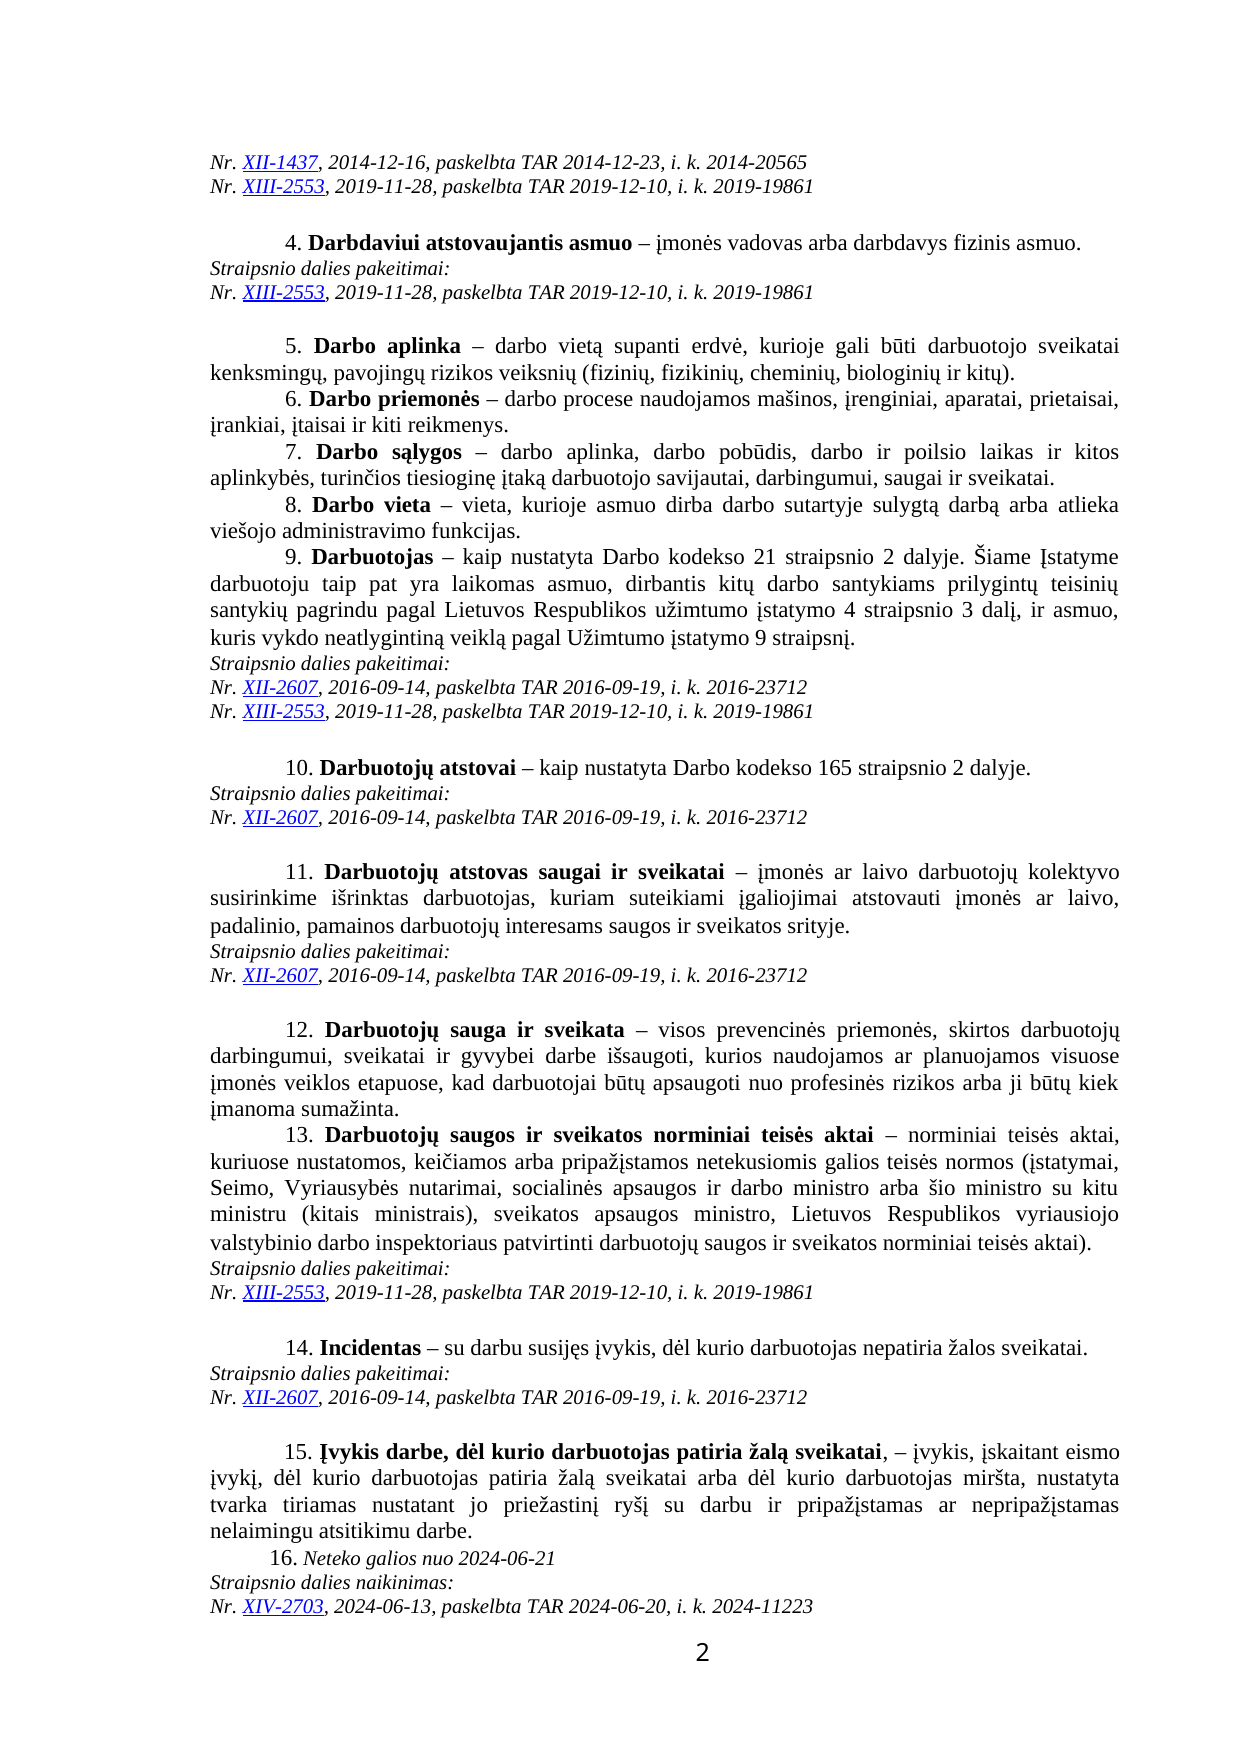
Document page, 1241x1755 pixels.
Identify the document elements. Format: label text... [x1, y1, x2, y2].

text 16. Neteko galios nuo 2024-06-21 [210, 1543, 1120, 1570]
text Straipsnio dalies pakeitimai: [210, 1256, 1120, 1280]
text 13. Darbuotojų saugos ir sveikatos norminiai teisės aktai – norminiai teisės aktai, kuriuose nustatomos, keičiamos arba pripažįstamos netekusiomis galios teisės normos (įstatymai, Seimo, Vyriausybės nutarimai, socialinės apsaugos ir darbo ministro arba šio ministro su kitu ministru (kitais ministrais), sveikatos apsaugos ministro, Lietuvos Respublikos vyriausiojo valstybinio darbo inspektoriaus patvirtinti darbuotojų saugos ir sveikatos norminiai teisės aktai). [210, 1121, 1120, 1256]
text Straipsnio dalies pakeitimai: [210, 256, 1120, 280]
text 11. Darbuotojų atstovas saugai ir sveikatai – įmonės ar laivo darbuotojų kolektyvo susirinkime išrinktas darbuotojas, kuriam suteikiami įgaliojimai atstovauti įmonės ar laivo, padalinio, pamainos darbuotojų interesams saugos ir sveikatos srityje. [210, 858, 1120, 939]
text Straipsnio dalies pakeitimai: [210, 781, 1120, 805]
text Nr. XII-2607, 2016-09-14, paskelbta TAR 2016-09-19, i. k. 2016-23712 [210, 1385, 1120, 1409]
text Nr. XIII-2553, 2019-11-28, paskelbta TAR 2019-12-10, i. k. 2019-19861 [210, 699, 1120, 723]
text 7. Darbo sąlygos – darbo aplinka, darbo pobūdis, darbo ir poilsio laikas ir kitos aplinkybės, turinčios tiesioginę įtaką darbuotojo savijautai, darbingumui, saugai ir sveikatai. [210, 438, 1120, 491]
text 4. Darbdaviui atstovaujantis asmuo – įmonės vadovas arba darbdavys fizinis asmuo. [210, 227, 1120, 256]
text 10. Darbuotojų atstovai – kaip nustatyta Darbo kodekso 165 straipsnio 2 dalyje. [210, 752, 1120, 781]
text Nr. XII-2607, 2016-09-14, paskelbta TAR 2016-09-19, i. k. 2016-23712 [210, 963, 1120, 987]
text Straipsnio dalies pakeitimai: [210, 651, 1120, 675]
text 6. Darbo priemonės – darbo procese naudojamos mašinos, įrenginiai, aparatai, prietaisai, įrankiai, įtaisai ir kiti reikmenys. [210, 385, 1120, 438]
text Nr. XIII-2553, 2019-11-28, paskelbta TAR 2019-12-10, i. k. 2019-19861 [210, 1280, 1120, 1304]
text Nr. XII-1437, 2014-12-16, paskelbta TAR 2014-12-23, i. k. 2014-20565 [210, 150, 1120, 174]
text Nr. XII-2607, 2016-09-14, paskelbta TAR 2016-09-19, i. k. 2016-23712 [210, 675, 1120, 699]
text 9. Darbuotojas – kaip nustatyta Darbo kodekso 21 straipsnio 2 dalyje. Šiame Įstatyme darbuotoju taip pat yra laikomas asmuo, dirbantis kitų darbo santykiams prilygintų teisinių santykių pagrindu pagal Lietuvos Respublikos užimtumo įstatymo 4 straipsnio 3 dalį, ir asmuo, kuris vykdo neatlygintiną veiklą pagal Užimtumo įstatymo 9 straipsnį. [210, 543, 1120, 651]
text 12. Darbuotojų sauga ir sveikata – visos prevencinės priemonės, skirtos darbuotojų darbingumui, sveikatai ir gyvybei darbe išsaugoti, kurios naudojamos ar planuojamos visuose įmonės veiklos etapuose, kad darbuotojai būtų apsaugoti nuo profesinės rizikos arba ji būtų kiek įmanoma sumažinta. [210, 1016, 1120, 1121]
text Straipsnio dalies naikinimas: [210, 1570, 1120, 1594]
text 15. Įvykis darbe, dėl kurio darbuotojas patiria žalą sveikatai, – įvykis, įskaitant eismo įvykį, dėl kurio darbuotojas patiria žalą sveikatai arba dėl kurio darbuotojas miršta, nustatyta tvarka tiriamas nustatant jo priežastinį ryšį su darbu ir pripažįstamas ar nepripažįstamas nelaimingu atsitikimu darbe. [210, 1438, 1120, 1543]
text 14. Incidentas – su darbu susijęs įvykis, dėl kurio darbuotojas nepatiria žalos sveikatai. [210, 1332, 1120, 1361]
text Straipsnio dalies pakeitimai: [210, 939, 1120, 963]
text Straipsnio dalies pakeitimai: [210, 1361, 1120, 1385]
text 8. Darbo vieta – vieta, kurioje asmuo dirba darbo sutartyje sulygtą darbą arba atlieka viešojo administravimo funkcijas. [210, 491, 1120, 543]
text Nr. XIII-2553, 2019-11-28, paskelbta TAR 2019-12-10, i. k. 2019-19861 [210, 280, 1120, 304]
text Nr. XIV-2703, 2024-06-13, paskelbta TAR 2024-06-20, i. k. 2024-11223 [210, 1594, 1120, 1618]
text Nr. XIII-2553, 2019-11-28, paskelbta TAR 2019-12-10, i. k. 2019-19861 [210, 174, 1120, 198]
text 5. Darbo aplinka – darbo vietą supanti erdvė, kurioje gali būti darbuotojo sveikatai kenksmingų, pavojingų rizikos veiksnių (fizinių, fizikinių, cheminių, biologinių ir kitų). [210, 332, 1120, 385]
text Nr. XII-2607, 2016-09-14, paskelbta TAR 2016-09-19, i. k. 2016-23712 [210, 805, 1120, 829]
